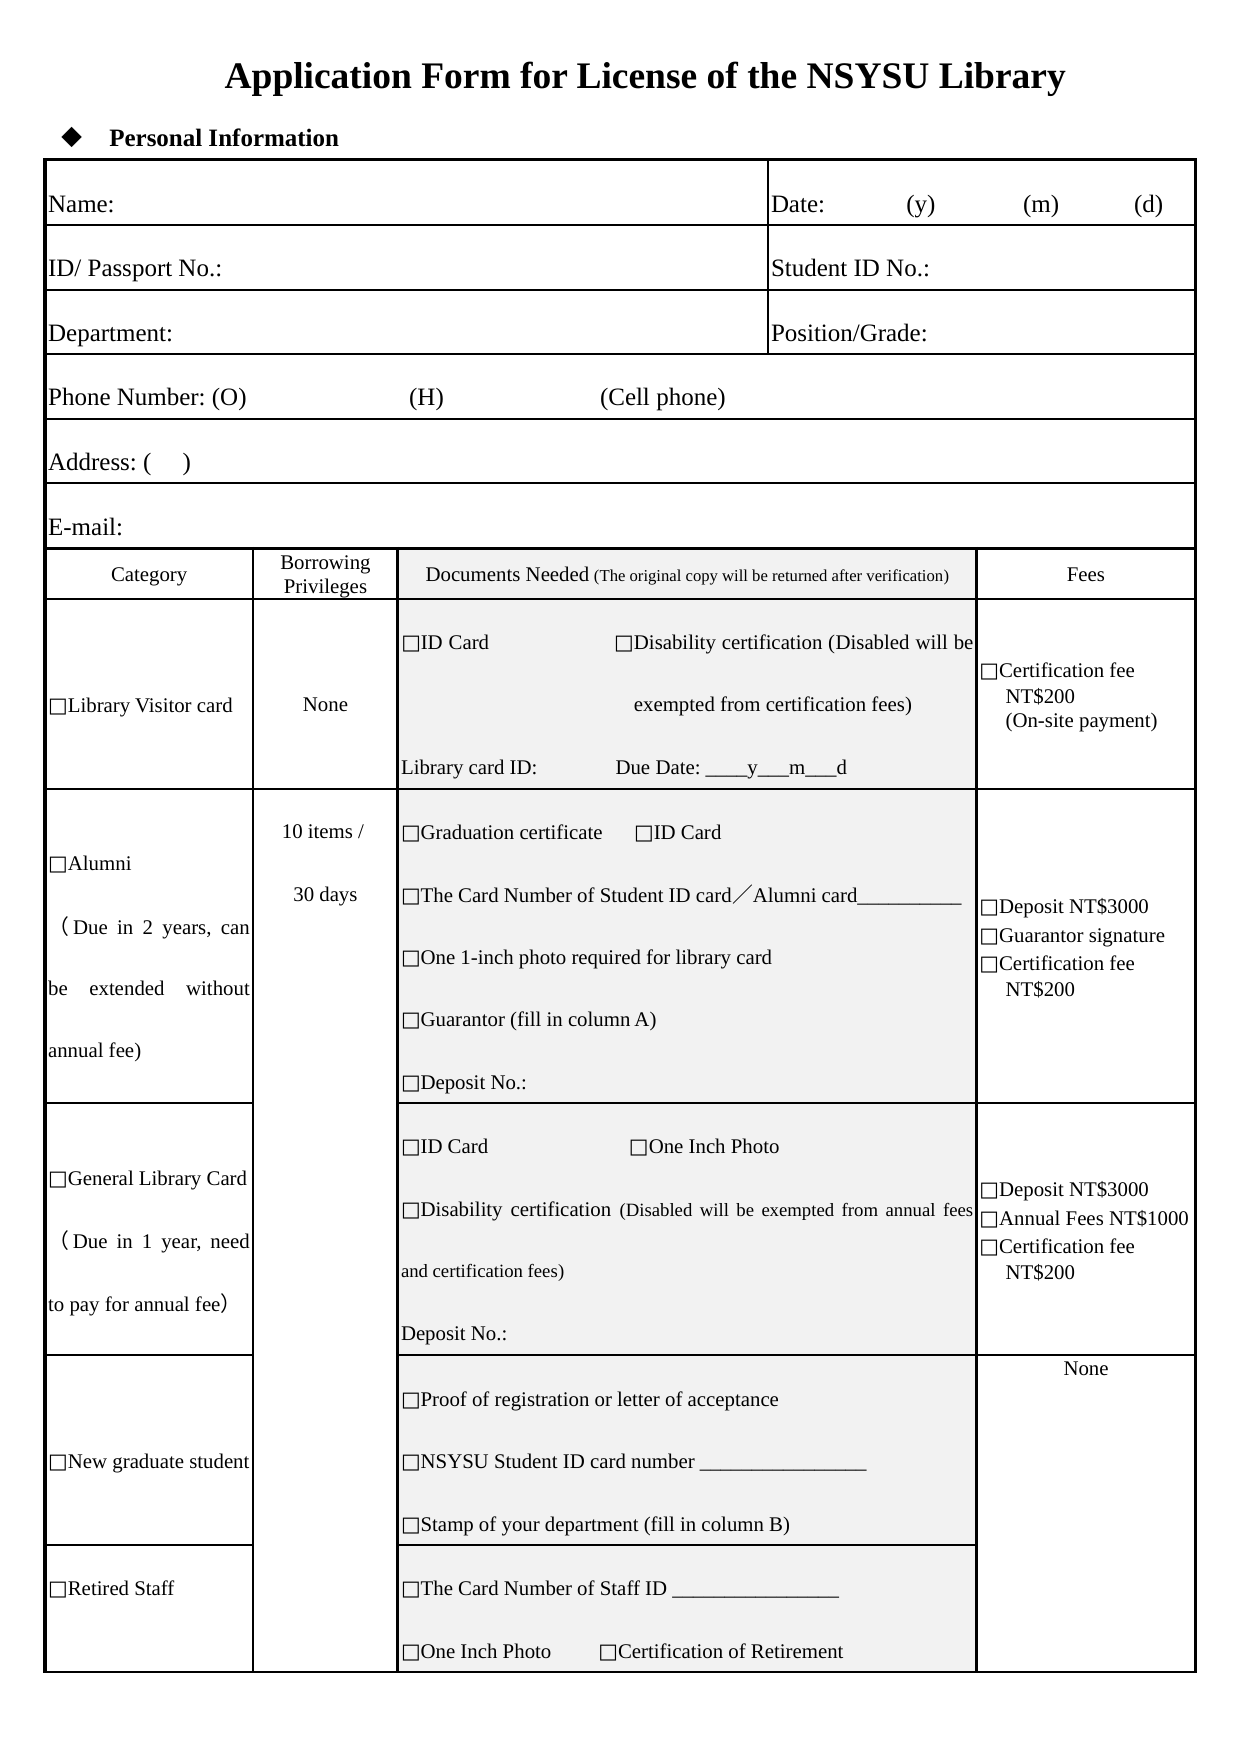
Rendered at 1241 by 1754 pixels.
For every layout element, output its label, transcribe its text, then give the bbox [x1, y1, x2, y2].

table_cell □Retired Staff [47, 1546, 252, 1671]
table_cell Address: ( ) [47, 420, 1194, 482]
table_cell Category [47, 550, 252, 598]
list Personal Information [59, 96, 1181, 158]
table_cell □ID Card □One Inch Photo □Disability certification (Disabled will be exempted from annual fees and certification fees) Deposit No.: [399, 1104, 975, 1354]
table_cell ID/ Passport No.: [47, 226, 767, 288]
table_cell □Certification fee NT$200 (On-site payment) [978, 600, 1194, 788]
text Application Form for License of the NSYSU Library [109, 33, 1181, 96]
table_cell Borrowing Privileges [254, 550, 396, 598]
table_cell □Proof of registration or letter of acceptance □NSYSU Student ID card number ________________ □Stamp of your department (fill in column B) [399, 1356, 975, 1544]
table_cell None [254, 600, 396, 788]
table_cell Phone Number: (O) (H) (Cell phone) [47, 355, 1194, 418]
table_cell □Graduation certificate □ID Card □The Card Number of Student ID card／Alumni card__________ □One 1-inch photo required for library card □Guarantor (fill in column A) □Deposit No.: [399, 790, 975, 1102]
table_cell Documents Needed (The original copy will be returned after verification) [399, 550, 975, 598]
table_cell Fees [978, 550, 1194, 598]
table_cell None [978, 1356, 1194, 1671]
table_cell □Deposit NT$3000 □Annual Fees NT$1000 □Certification fee NT$200 [978, 1104, 1194, 1354]
table_cell Student ID No.: [769, 226, 1194, 288]
table_header Date: (y) (m) (d) [769, 161, 1194, 224]
table_cell Department: [47, 291, 767, 353]
table_cell E-mail: [47, 484, 1194, 547]
table_cell □Deposit NT$3000 □Guarantor signature □Certification fee NT$200 [978, 790, 1194, 1102]
table_cell □The Card Number of Staff ID ________________ □One Inch Photo □Certification of Retirement [399, 1546, 975, 1671]
table_cell Position/Grade: [769, 291, 1194, 353]
table_cell □Library Visitor card [47, 600, 252, 788]
table_cell □Alumni （Due in 2 years, can be extended without annual fee) [47, 790, 252, 1102]
table_cell □New graduate student [47, 1356, 252, 1544]
table_cell □General Library Card （Due in 1 year, need to pay for annual fee） [47, 1104, 252, 1354]
table_cell 10 items / 30 days [254, 790, 396, 1671]
table_cell □ID Card □Disability certification (Disabled will be exempted from certification fees) Library card ID: Due Date: ____y___m___d [399, 600, 975, 788]
table_header Name: [47, 161, 767, 224]
